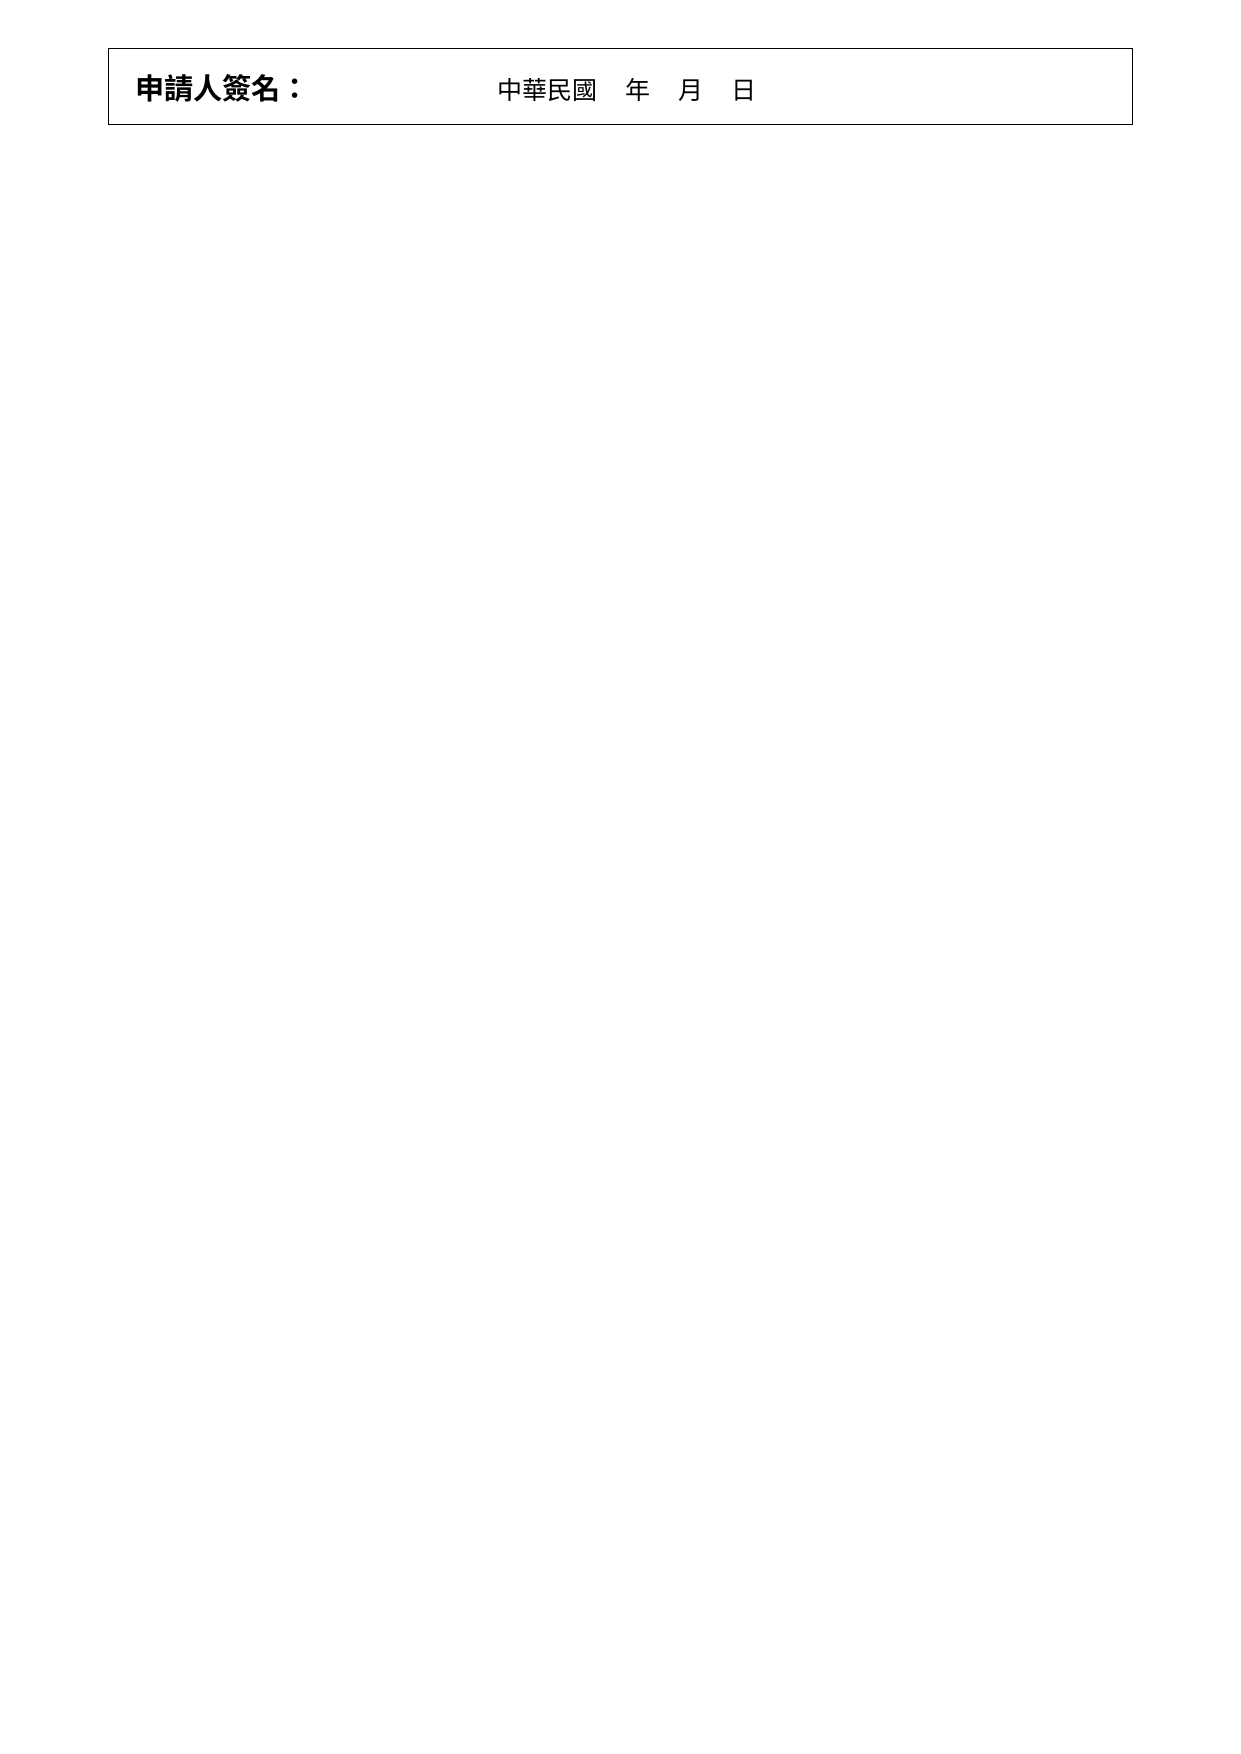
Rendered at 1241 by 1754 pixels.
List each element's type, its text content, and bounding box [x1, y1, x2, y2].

table_cell 申請人簽名： 中華民國 年 月 日 [109, 49, 1132, 124]
